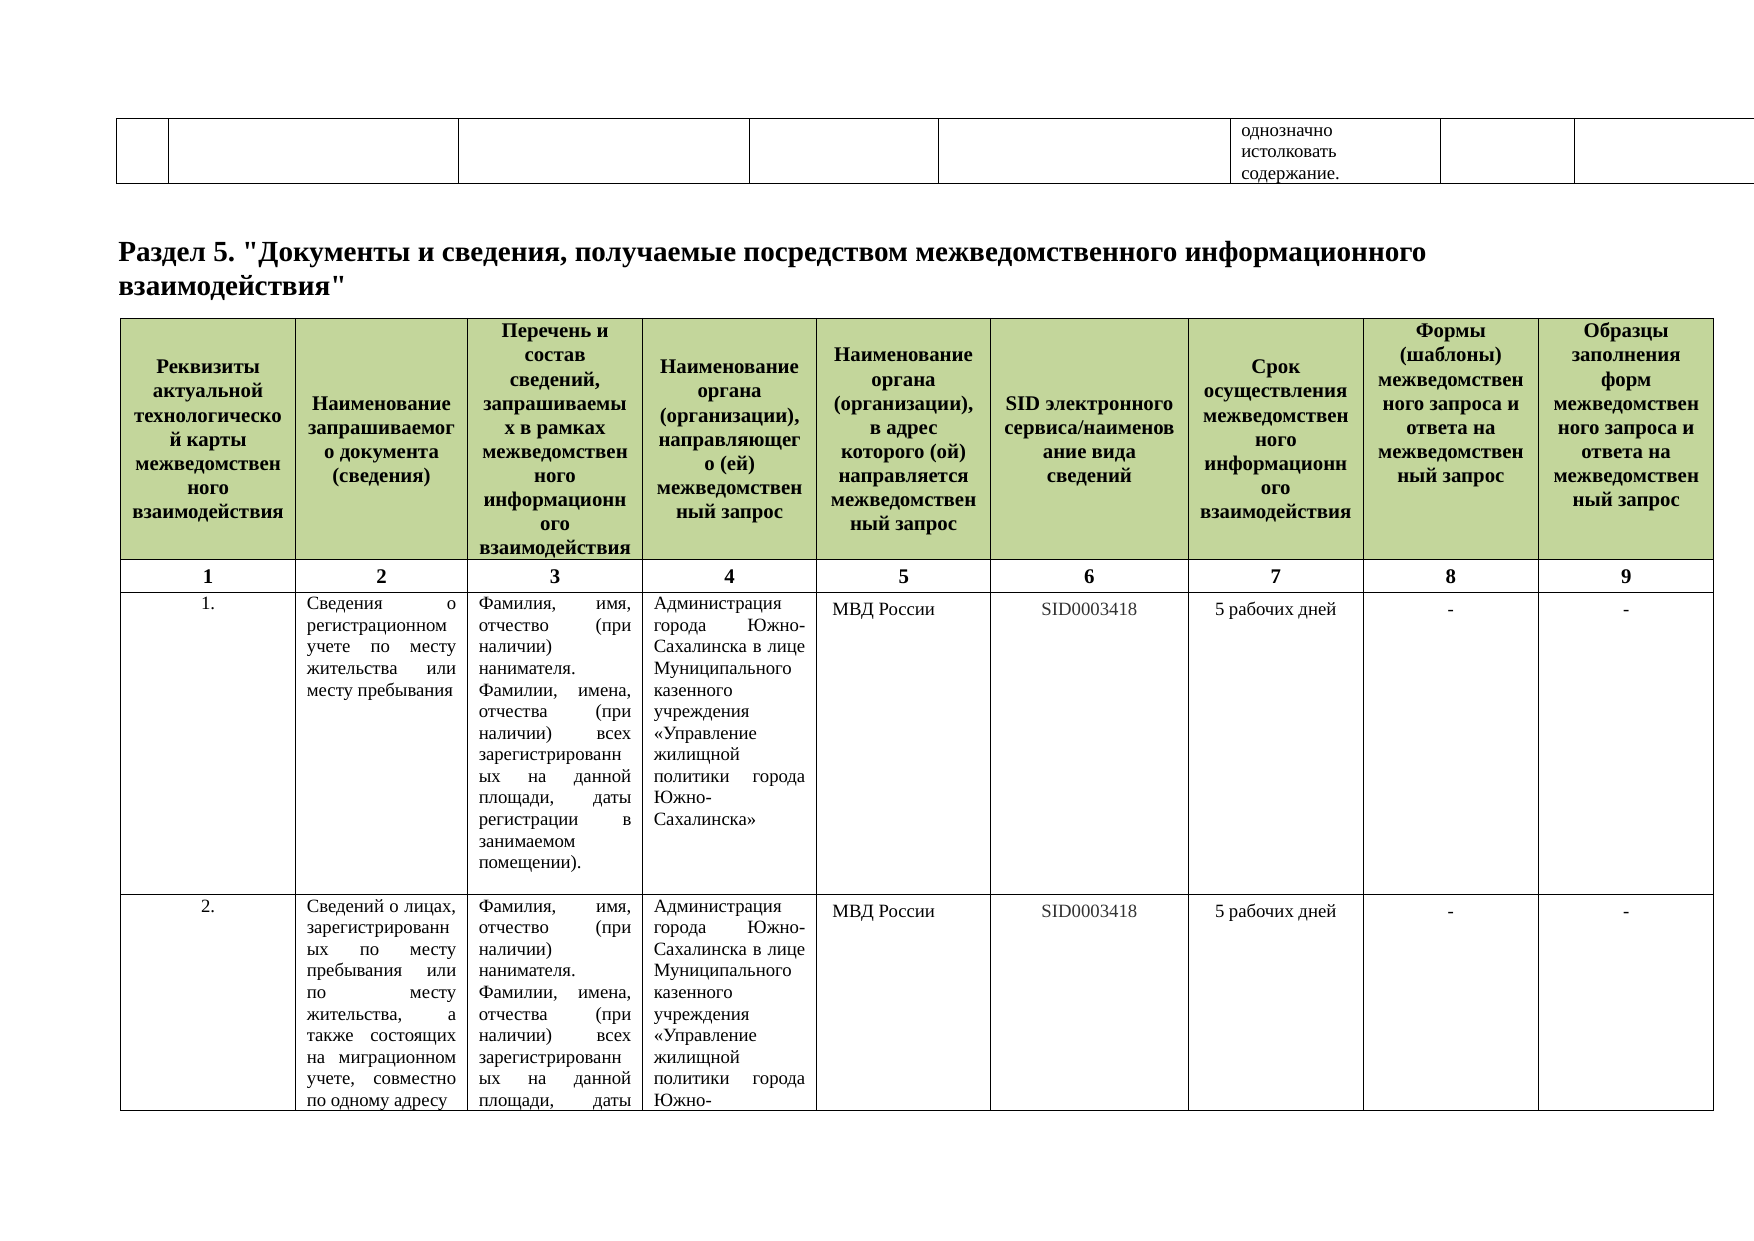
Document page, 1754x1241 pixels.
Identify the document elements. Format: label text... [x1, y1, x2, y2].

table_cell [750, 119, 938, 183]
table_cell Администрация города Южно-Сахалинска в лице Муниципального казенного учреждения «Управление жилищной политики города Южно-Сахалинска» [643, 593, 816, 894]
table_cell Фамилия, имя, отчество (при наличии) нанимателя. Фамилии, имена, отчества (при наличии) всех зарегистрированных на данной площади, даты регистрации в занимаемом помещении). [468, 593, 642, 894]
table_cell 1 [121, 560, 295, 592]
table_cell SID0003418 [991, 895, 1188, 1110]
table_header SID электронного сервиса/наименование вида сведений [991, 319, 1188, 559]
table_cell Администрация города Южно-Сахалинска в лице Муниципального казенного учреждения «Управление жилищной политики города Южно- [643, 895, 816, 1110]
table_cell 1. [121, 593, 295, 894]
table_cell Сведения о регистрационном учете по месту жительства или месту пребывания [296, 593, 467, 894]
table_cell [1441, 119, 1574, 183]
table_cell 5 рабочих дней [1189, 895, 1363, 1110]
text Раздел 5. "Документы и сведения, получаемые посредством межведомственного информационного взаимодействия" [118, 234, 1636, 301]
table_cell 5 [817, 560, 990, 592]
table_cell 7 [1189, 560, 1363, 592]
table_header Наименование запрашиваемого документа (сведения) [296, 319, 467, 559]
table_cell SID0003418 [991, 593, 1188, 894]
table_cell [1575, 119, 1754, 183]
table_cell МВД России [817, 593, 990, 894]
table_cell - [1364, 895, 1538, 1110]
table_cell - [1539, 593, 1713, 894]
table_header Образцы заполнения форм межведомственного запроса и ответа на межведомственный запрос [1539, 319, 1713, 559]
table_cell - [1364, 593, 1538, 894]
table_cell [117, 119, 168, 183]
table_cell [169, 119, 458, 183]
table_header Наименование органа (организации), в адрес которого (ой) направляется межведомственный запрос [817, 319, 990, 559]
table_cell 8 [1364, 560, 1538, 592]
table_cell [939, 119, 1230, 183]
table_cell 4 [643, 560, 816, 592]
table_header Перечень и состав сведений, запрашиваемых в рамках межведомственного информационного взаимодействия [468, 319, 642, 559]
table_header Наименование органа (организации), направляющего (ей) межведомственный запрос [643, 319, 816, 559]
table_header Срок осуществления межведомственного информационного взаимодействия [1189, 319, 1363, 559]
table_cell 2. [121, 895, 295, 1110]
table_cell 3 [468, 560, 642, 592]
table_cell Сведений о лицах, зарегистрированных по месту пребывания или по месту жительства, а также состоящих на миграционном учете, совместно по одному адресу [296, 895, 467, 1110]
table_cell 6 [991, 560, 1188, 592]
table_header Формы (шаблоны) межведомственного запроса и ответа на межведомственный запрос [1364, 319, 1538, 559]
table_cell 2 [296, 560, 467, 592]
table_cell 9 [1539, 560, 1713, 592]
table_cell 5 рабочих дней [1189, 593, 1363, 894]
table_cell МВД России [817, 895, 990, 1110]
table_header Реквизиты актуальной технологической карты межведомственного взаимодействия [121, 319, 295, 559]
table_cell [459, 119, 749, 183]
table_cell - [1539, 895, 1713, 1110]
table_cell однозначно истолковать содержание. [1231, 119, 1440, 183]
table_cell Фамилия, имя, отчество (при наличии) нанимателя. Фамилии, имена, отчества (при наличии) всех зарегистрированных на данной площади, даты [468, 895, 642, 1110]
